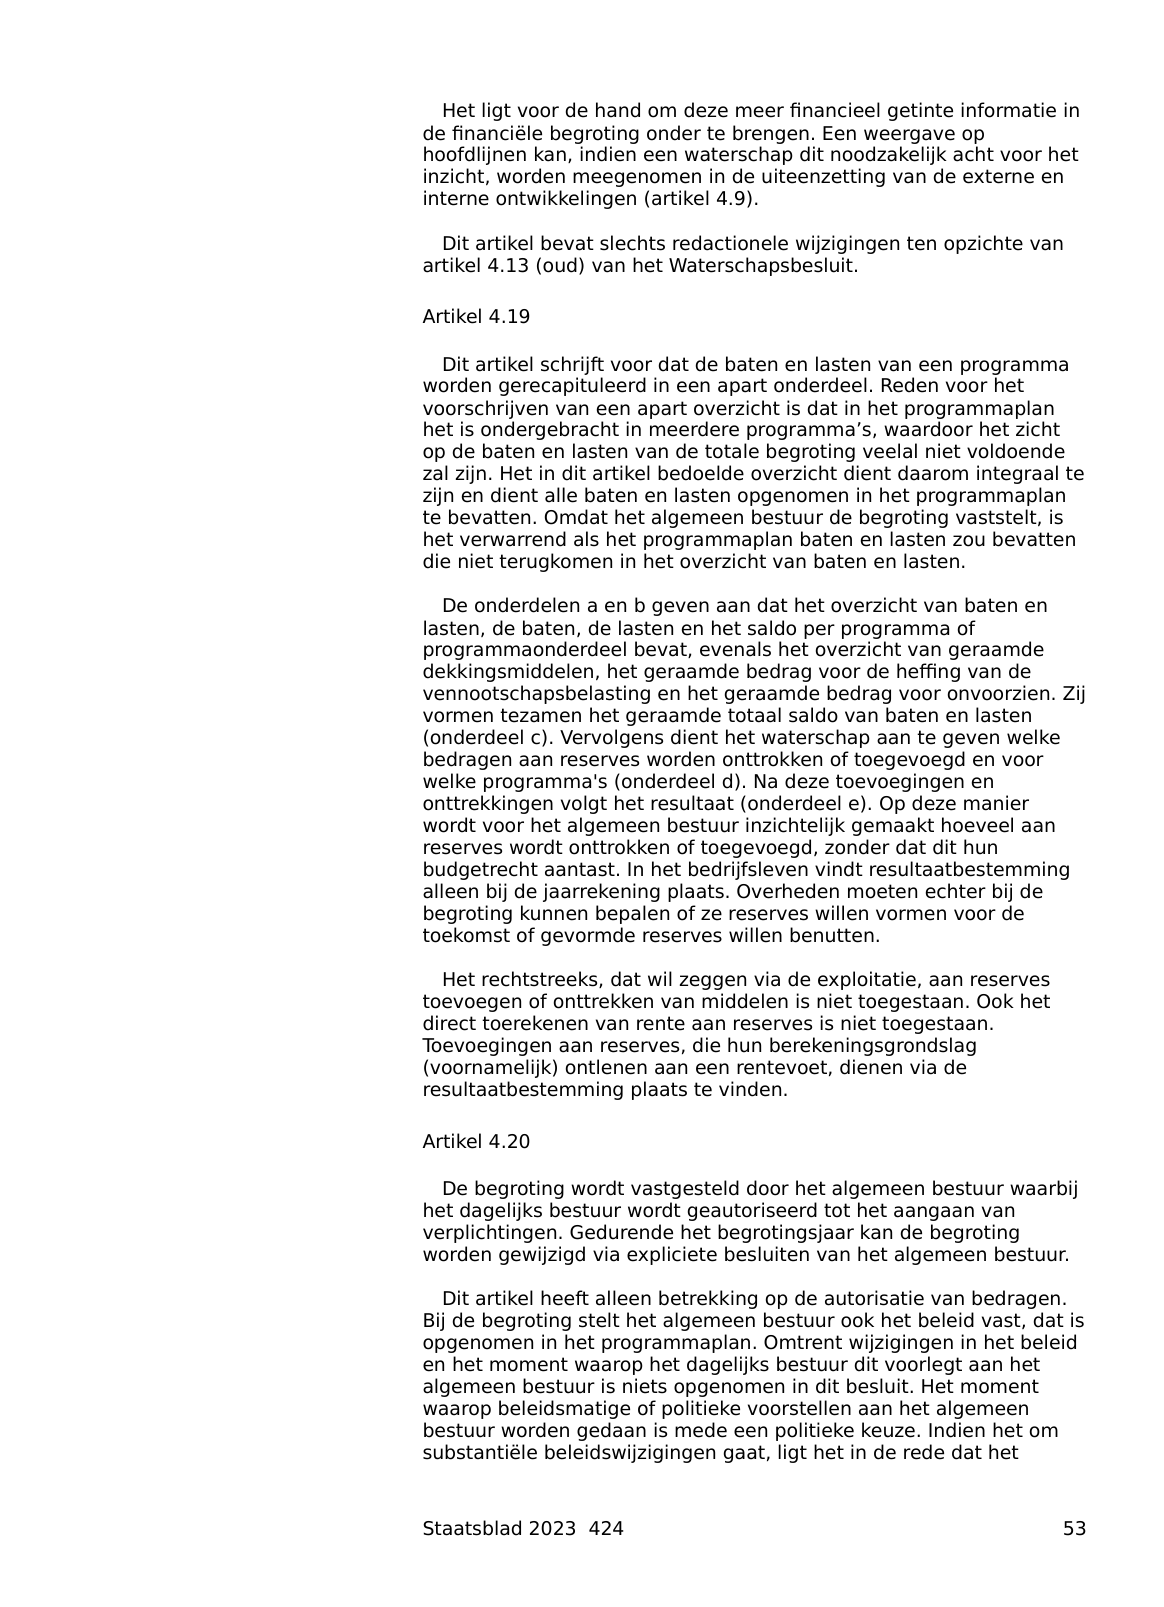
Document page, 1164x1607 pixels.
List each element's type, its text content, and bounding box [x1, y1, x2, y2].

text Het ligt voor de hand om deze meer financieel getinte informatie in de financiële begroting onder te brengen. Een weergave op hoofdlijnen kan, indien een waterschap dit noodzakelijk acht voor het inzicht, worden meegenomen in de uiteenzetting van de externe en interne ontwikkelingen (artikel 4.9). [422, 100, 1087, 210]
text De onderdelen a en b geven aan dat het overzicht van baten en lasten, de baten, de lasten en het saldo per programma of programmaonderdeel bevat, evenals het overzicht van geraamde dekkingsmiddelen, het geraamde bedrag voor de heffing van de vennootschapsbelasting en het geraamde bedrag voor onvoorzien. Zij vormen tezamen het geraamde totaal saldo van baten en lasten (onderdeel c). Vervolgens dient het waterschap aan te geven welke bedragen aan reserves worden onttrokken of toegevoegd en voor welke programma's (onderdeel d). Na deze toevoegingen en onttrekkingen volgt het resultaat (onderdeel e). Op deze manier wordt voor het algemeen bestuur inzichtelijk gemaakt hoeveel aan reserves wordt onttrokken of toegevoegd, zonder dat dit hun budgetrecht aantast. In het bedrijfsleven vindt resultaatbestemming alleen bij de jaarrekening plaats. Overheden moeten echter bij de begroting kunnen bepalen of ze reserves willen vormen voor de toekomst of gevormde reserves willen benutten. [422, 595, 1087, 947]
subtitle Artikel 4.20 [422, 1131, 1087, 1153]
text Dit artikel bevat slechts redactionele wijzigingen ten opzichte van artikel 4.13 (oud) van het Waterschapsbesluit. [422, 232, 1087, 276]
text Dit artikel schrijft voor dat de baten en lasten van een programma worden gerecapituleerd in een apart onderdeel. Reden voor het voorschrijven van een apart overzicht is dat in het programmaplan het is ondergebracht in meerdere programma’s, waardoor het zicht op de baten en lasten van de totale begroting veelal niet voldoende zal zijn. Het in dit artikel bedoelde overzicht dient daarom integraal te zijn en dient alle baten en lasten opgenomen in het programmaplan te bevatten. Omdat het algemeen bestuur de begroting vaststelt, is het verwarrend als het programmaplan baten en lasten zou bevatten die niet terugkomen in het overzicht van baten en lasten. [422, 353, 1087, 573]
text Dit artikel heeft alleen betrekking op de autorisatie van bedragen. Bij de begroting stelt het algemeen bestuur ook het beleid vast, dat is opgenomen in het programmaplan. Omtrent wijzigingen in het beleid en het moment waarop het dagelijks bestuur dit voorlegt aan het algemeen bestuur is niets opgenomen in dit besluit. Het moment waarop beleidsmatige of politieke voorstellen aan het algemeen bestuur worden gedaan is mede een politieke keuze. Indien het om substantiële beleidswijzigingen gaat, ligt het in de rede dat het [422, 1288, 1087, 1464]
subtitle Artikel 4.19 [422, 306, 1087, 328]
text Het rechtstreeks, dat wil zeggen via de exploitatie, aan reserves toevoegen of onttrekken van middelen is niet toegestaan. Ook het direct toerekenen van rente aan reserves is niet toegestaan. Toevoegingen aan reserves, die hun berekeningsgrondslag (voornamelijk) ontlenen aan een rentevoet, dienen via de resultaatbestemming plaats te vinden. [422, 969, 1087, 1101]
text De begroting wordt vastgesteld door het algemeen bestuur waarbij het dagelijks bestuur wordt geautoriseerd tot het aangaan van verplichtingen. Gedurende het begrotingsjaar kan de begroting worden gewijzigd via expliciete besluiten van het algemeen bestuur. [422, 1178, 1087, 1266]
